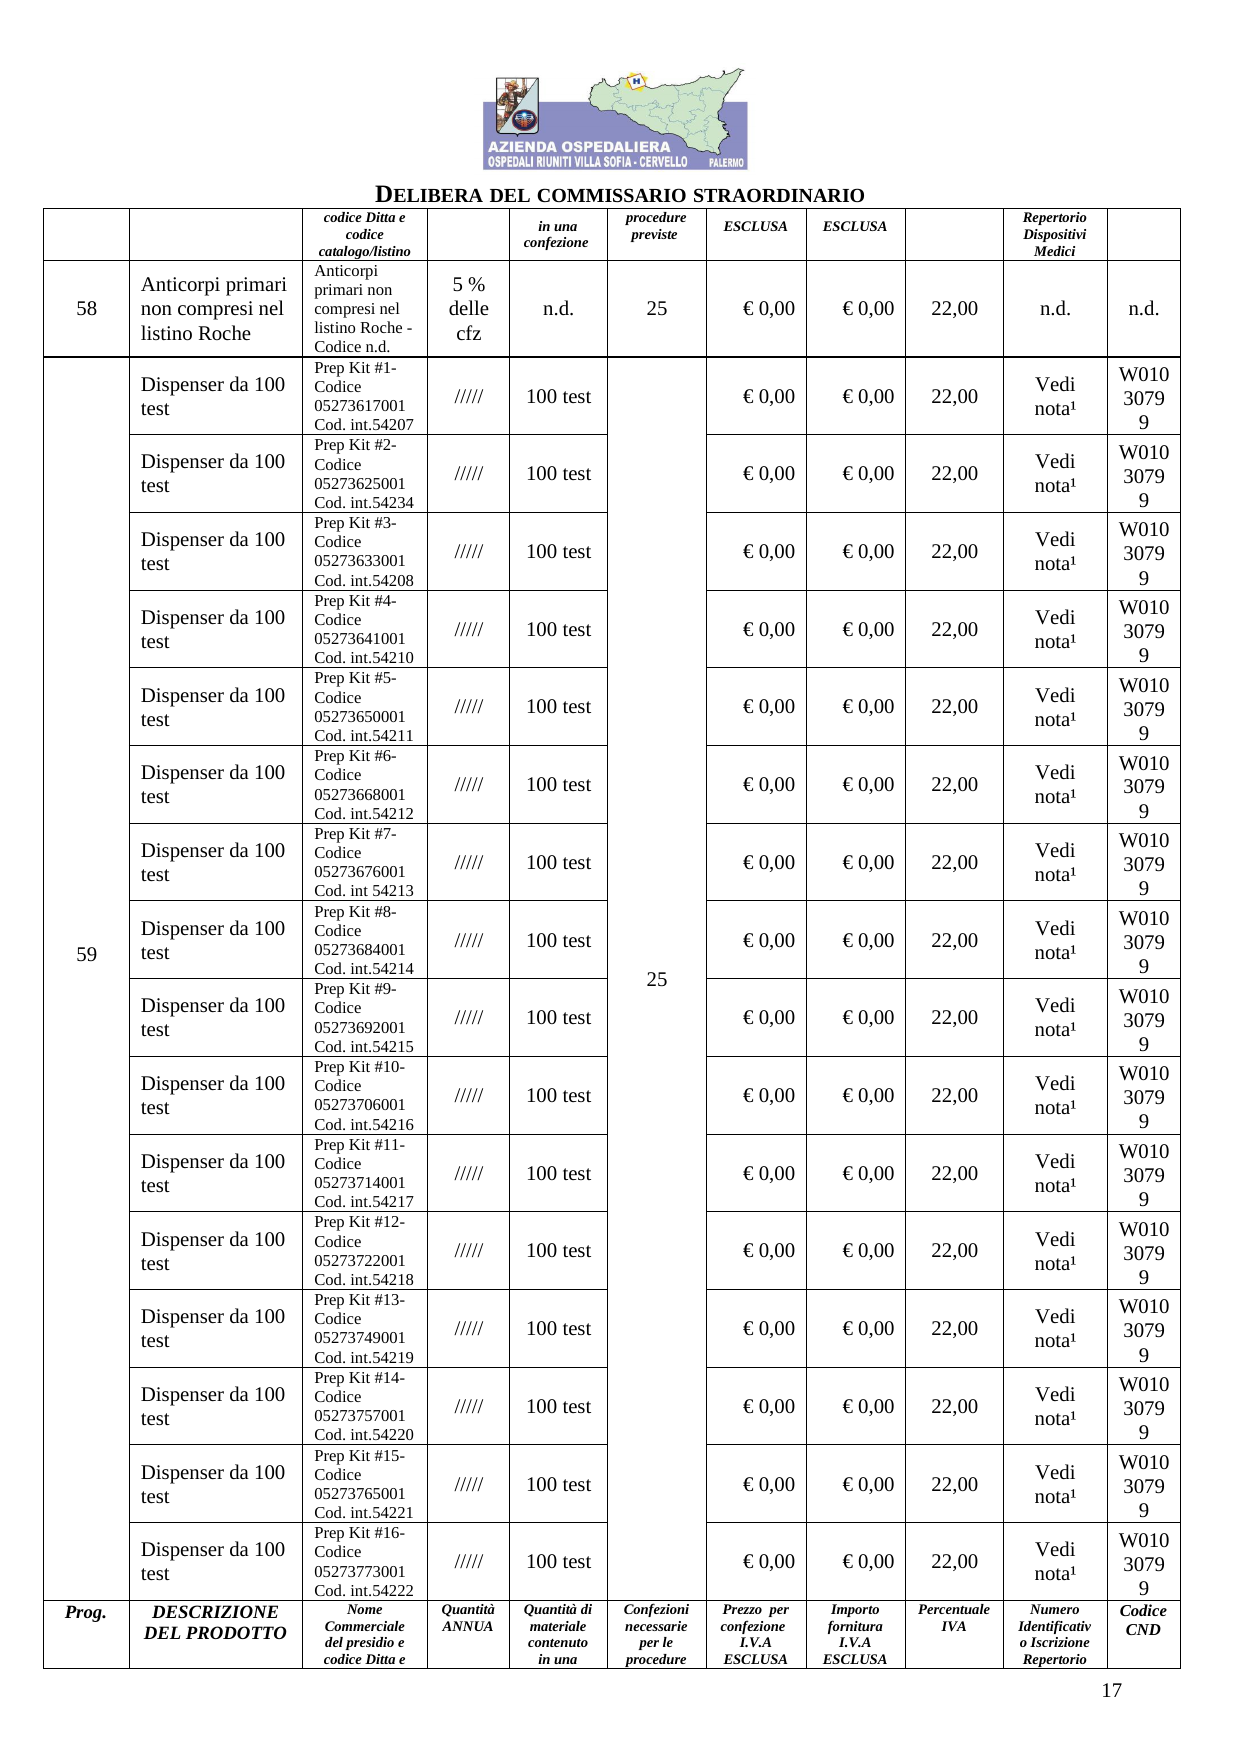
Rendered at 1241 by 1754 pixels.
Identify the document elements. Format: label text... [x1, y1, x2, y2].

table_cell [44, 209, 129, 259]
table_cell 100 test [510, 1212, 607, 1289]
table_cell W01030799 [1108, 746, 1180, 823]
table_cell € 0,00 [807, 591, 905, 667]
table_cell 100 test [510, 1057, 607, 1133]
table_cell 59 [44, 358, 129, 1600]
table_cell Vedi nota¹ [1004, 1135, 1107, 1211]
table_cell Prep Kit #14- Codice 05273757001 Cod. int.54220 [303, 1368, 427, 1444]
table_cell [906, 209, 1003, 259]
table_cell 25 [608, 358, 706, 1600]
table_cell Prezzo per confezione I.V.A ESCLUSA [707, 1601, 806, 1668]
table_cell 22,00 [906, 668, 1003, 745]
table_cell W01030799 [1108, 1523, 1180, 1600]
table_cell W01030799 [1108, 901, 1180, 978]
table_cell Vedi nota¹ [1004, 901, 1107, 978]
table_cell Prep Kit #9- Codice 05273692001 Cod. int.54215 [303, 979, 427, 1056]
table_cell ///// [428, 1290, 509, 1367]
table_cell W01030799 [1108, 824, 1180, 900]
table_cell € 0,00 [807, 1135, 905, 1211]
table_cell ///// [428, 1057, 509, 1133]
table_cell 22,00 [906, 358, 1003, 434]
table_cell € 0,00 [707, 261, 806, 356]
table_cell Prep Kit #3- Codice 05273633001 Cod. int.54208 [303, 513, 427, 589]
table_cell Vedi nota¹ [1004, 1445, 1107, 1522]
table_cell Prep Kit #16- Codice 05273773001 Cod. int.54222 [303, 1523, 427, 1600]
table_cell Vedi nota¹ [1004, 1212, 1107, 1289]
table_cell W01030799 [1108, 513, 1180, 589]
table_cell € 0,00 [807, 668, 905, 745]
table_cell Dispenser da 100 test [130, 1135, 302, 1211]
table_cell [1108, 209, 1180, 259]
table_cell ///// [428, 591, 509, 667]
table_cell € 0,00 [807, 261, 905, 356]
table_cell € 0,00 [807, 1212, 905, 1289]
table_cell Confezioni necessarie per le procedure [608, 1601, 706, 1668]
table_cell Repertorio Dispositivi Medici [1004, 209, 1107, 259]
table_cell € 0,00 [707, 979, 806, 1056]
table_cell n.d. [510, 261, 607, 356]
table_cell 100 test [510, 979, 607, 1056]
table_cell Vedi nota¹ [1004, 1368, 1107, 1444]
table_cell Vedi nota¹ [1004, 358, 1107, 434]
table_cell € 0,00 [707, 746, 806, 823]
table_cell Prep Kit #15- Codice 05273765001 Cod. int.54221 [303, 1445, 427, 1522]
table_cell Dispenser da 100 test [130, 746, 302, 823]
table_cell € 0,00 [707, 358, 806, 434]
table_cell 100 test [510, 668, 607, 745]
table_cell Dispenser da 100 test [130, 979, 302, 1056]
table_cell W01030799 [1108, 358, 1180, 434]
table_cell Dispenser da 100 test [130, 1523, 302, 1600]
table_cell 100 test [510, 1368, 607, 1444]
table_cell € 0,00 [807, 979, 905, 1056]
table_cell Importo fornitura I.V.A ESCLUSA [807, 1601, 905, 1668]
table_cell € 0,00 [807, 435, 905, 512]
table_cell Vedi nota¹ [1004, 979, 1107, 1056]
table_cell € 0,00 [807, 1057, 905, 1133]
table_cell Vedi nota¹ [1004, 668, 1107, 745]
table_cell 25 [608, 261, 706, 356]
table_cell 22,00 [906, 901, 1003, 978]
table_cell ///// [428, 358, 509, 434]
table_cell 22,00 [906, 261, 1003, 356]
table_cell ESCLUSA [707, 209, 806, 259]
table_cell Prep Kit #5- Codice 05273650001 Cod. int.54211 [303, 668, 427, 745]
table_cell € 0,00 [807, 1290, 905, 1367]
table_cell codice Ditta e codice catalogo/listino [303, 209, 427, 259]
table_cell € 0,00 [807, 824, 905, 900]
table_cell Vedi nota¹ [1004, 1523, 1107, 1600]
table_cell € 0,00 [807, 358, 905, 434]
table_cell 22,00 [906, 1057, 1003, 1133]
table_cell ///// [428, 1212, 509, 1289]
table_cell € 0,00 [707, 1057, 806, 1133]
table_cell Dispenser da 100 test [130, 1290, 302, 1367]
table_cell 100 test [510, 1523, 607, 1600]
table_cell Vedi nota¹ [1004, 1057, 1107, 1133]
table_cell 22,00 [906, 435, 1003, 512]
table_cell Prep Kit #6- Codice 05273668001 Cod. int.54212 [303, 746, 427, 823]
table_cell 100 test [510, 901, 607, 978]
table_cell 100 test [510, 435, 607, 512]
table_cell € 0,00 [707, 1523, 806, 1600]
table_cell € 0,00 [707, 824, 806, 900]
table_cell 22,00 [906, 513, 1003, 589]
table_cell W01030799 [1108, 435, 1180, 512]
table_cell 22,00 [906, 1212, 1003, 1289]
table_cell procedure previste [608, 209, 706, 259]
table_cell Dispenser da 100 test [130, 901, 302, 978]
table_cell Dispenser da 100 test [130, 591, 302, 667]
table_cell € 0,00 [807, 513, 905, 589]
table_cell € 0,00 [707, 435, 806, 512]
table_cell W01030799 [1108, 1290, 1180, 1367]
table_cell Dispenser da 100 test [130, 1057, 302, 1133]
table_cell ESCLUSA [807, 209, 905, 259]
table_cell W01030799 [1108, 1368, 1180, 1444]
table_cell W01030799 [1108, 591, 1180, 667]
table_cell 100 test [510, 746, 607, 823]
table_cell Prep Kit #2- Codice 05273625001 Cod. int.54234 [303, 435, 427, 512]
table_cell 22,00 [906, 1523, 1003, 1600]
table_cell DESCRIZIONE DEL PRODOTTO [130, 1601, 302, 1668]
table_cell W01030799 [1108, 979, 1180, 1056]
table_cell Dispenser da 100 test [130, 1368, 302, 1444]
table_cell € 0,00 [807, 1368, 905, 1444]
table_cell Quantità di materiale contenuto in una [510, 1601, 607, 1668]
table_cell 22,00 [906, 979, 1003, 1056]
table_cell ///// [428, 1135, 509, 1211]
table_cell ///// [428, 513, 509, 589]
table_cell 100 test [510, 1290, 607, 1367]
table_cell Prep Kit #13- Codice 05273749001 Cod. int.54219 [303, 1290, 427, 1367]
table_cell Percentuale IVA [906, 1601, 1003, 1668]
table_cell 100 test [510, 591, 607, 667]
table_cell in una confezione [510, 209, 607, 259]
table_cell ///// [428, 668, 509, 745]
table_cell Vedi nota¹ [1004, 513, 1107, 589]
table_cell Anticorpi primari non compresi nel listino Roche - Codice n.d. [303, 261, 427, 356]
table_cell Vedi nota¹ [1004, 591, 1107, 667]
table_cell 22,00 [906, 591, 1003, 667]
table_cell 100 test [510, 824, 607, 900]
table_cell Codice CND [1108, 1601, 1180, 1668]
table_cell Dispenser da 100 test [130, 668, 302, 745]
table_cell € 0,00 [707, 668, 806, 745]
table_cell € 0,00 [707, 591, 806, 667]
table_cell 100 test [510, 1135, 607, 1211]
table_cell Prep Kit #10- Codice 05273706001 Cod. int.54216 [303, 1057, 427, 1133]
table_cell ///// [428, 824, 509, 900]
table_cell € 0,00 [807, 746, 905, 823]
table_cell Dispenser da 100 test [130, 824, 302, 900]
table_cell € 0,00 [807, 1445, 905, 1522]
table_cell Vedi nota¹ [1004, 746, 1107, 823]
table_cell W01030799 [1108, 1135, 1180, 1211]
table_cell n.d. [1108, 261, 1180, 356]
table_cell 58 [44, 261, 129, 356]
table_cell Vedi nota¹ [1004, 1290, 1107, 1367]
table_cell € 0,00 [807, 901, 905, 978]
table_cell 100 test [510, 1445, 607, 1522]
table_cell ///// [428, 435, 509, 512]
table_cell € 0,00 [707, 513, 806, 589]
table_cell € 0,00 [807, 1523, 905, 1600]
table_cell [130, 209, 302, 259]
table_cell Prep Kit #11- Codice 05273714001 Cod. int.54217 [303, 1135, 427, 1211]
table_cell 22,00 [906, 1368, 1003, 1444]
table_cell Dispenser da 100 test [130, 1212, 302, 1289]
table_cell [428, 209, 509, 259]
table_cell € 0,00 [707, 1445, 806, 1522]
table_cell Numero Identificativo Iscrizione Repertorio [1004, 1601, 1107, 1668]
table_cell W01030799 [1108, 1057, 1180, 1133]
table_cell Prep Kit #1- Codice 05273617001 Cod. int.54207 [303, 358, 427, 434]
table_cell ///// [428, 1368, 509, 1444]
table_cell ///// [428, 746, 509, 823]
table_cell Prep Kit #4- Codice 05273641001 Cod. int.54210 [303, 591, 427, 667]
table_cell ///// [428, 979, 509, 1056]
table_cell 22,00 [906, 1290, 1003, 1367]
table_cell 100 test [510, 358, 607, 434]
table_cell Prep Kit #8- Codice 05273684001 Cod. int.54214 [303, 901, 427, 978]
table_cell 22,00 [906, 1135, 1003, 1211]
table_cell Anticorpi primari non compresi nel listino Roche [130, 261, 302, 356]
table_cell Quantità ANNUA [428, 1601, 509, 1668]
table_cell Nome Commerciale del presidio e codice Ditta e [303, 1601, 427, 1668]
table_cell € 0,00 [707, 1368, 806, 1444]
table_cell € 0,00 [707, 901, 806, 978]
table_cell € 0,00 [707, 1135, 806, 1211]
table_cell Dispenser da 100 test [130, 358, 302, 434]
table_cell W01030799 [1108, 668, 1180, 745]
table_cell Prep Kit #7- Codice 05273676001 Cod. int 54213 [303, 824, 427, 900]
table_cell W01030799 [1108, 1445, 1180, 1522]
table_cell Vedi nota¹ [1004, 435, 1107, 512]
table_cell € 0,00 [707, 1212, 806, 1289]
table_cell 100 test [510, 513, 607, 589]
table_cell 22,00 [906, 1445, 1003, 1522]
table_cell ///// [428, 901, 509, 978]
table_cell n.d. [1004, 261, 1107, 356]
table_cell Dispenser da 100 test [130, 435, 302, 512]
table_cell 5 % delle cfz [428, 261, 509, 356]
table_cell 22,00 [906, 746, 1003, 823]
table_cell Dispenser da 100 test [130, 513, 302, 589]
table_cell ///// [428, 1445, 509, 1522]
table_cell Prep Kit #12- Codice 05273722001 Cod. int.54218 [303, 1212, 427, 1289]
table_cell Vedi nota¹ [1004, 824, 1107, 900]
table_cell W01030799 [1108, 1212, 1180, 1289]
table_cell Dispenser da 100 test [130, 1445, 302, 1522]
table_cell ///// [428, 1523, 509, 1600]
table_cell Prog. [44, 1601, 129, 1668]
table_cell 22,00 [906, 824, 1003, 900]
table_cell € 0,00 [707, 1290, 806, 1367]
